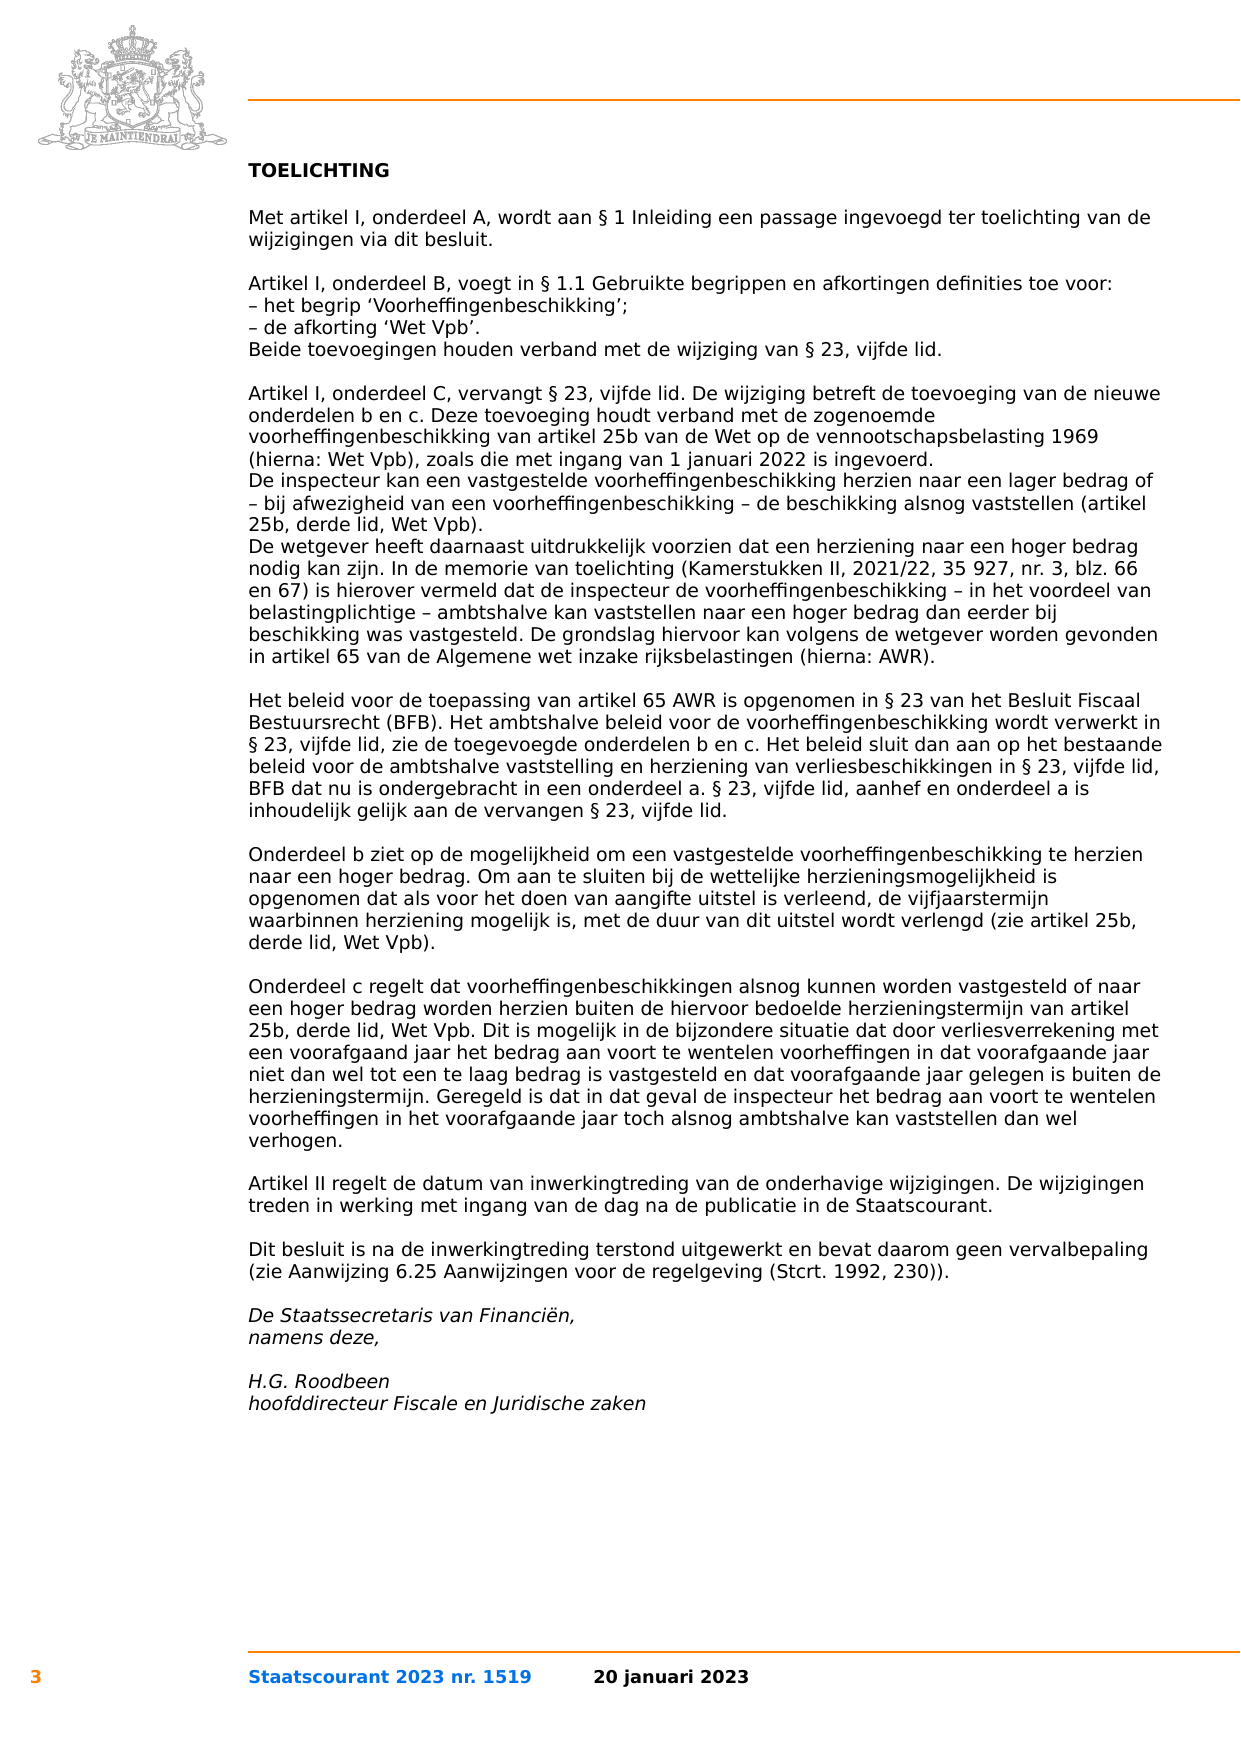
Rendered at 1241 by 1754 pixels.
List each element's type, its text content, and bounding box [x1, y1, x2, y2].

text De inspecteur kan een vastgestelde voorheffingenbeschikking herzien naar een lager bedrag of – bij afwezigheid van een voorheffingenbeschikking – de beschikking alsnog vaststellen (artikel 25b, derde lid, Wet Vpb). [248, 470, 1163, 536]
text Artikel I, onderdeel B, voegt in § 1.1 Gebruikte begrippen en afkortingen definities toe voor: [248, 273, 1163, 295]
text – de afkorting ‘Wet Vpb’. [248, 317, 1163, 339]
text Het beleid voor de toepassing van artikel 65 AWR is opgenomen in § 23 van het Besluit Fiscaal Bestuursrecht (BFB). Het ambtshalve beleid voor de voorheffingenbeschikking wordt verwerkt in § 23, vijfde lid, zie de toegevoegde onderdelen b en c. Het beleid sluit dan aan op het bestaande beleid voor de ambtshalve vaststelling en herziening van verliesbeschikkingen in § 23, vijfde lid, BFB dat nu is ondergebracht in een onderdeel a. § 23, vijfde lid, aanhef en onderdeel a is inhoudelijk gelijk aan de vervangen § 23, vijfde lid. [248, 690, 1163, 822]
text Artikel II regelt de datum van inwerkingtreding van de onderhavige wijzigingen. De wijzigingen treden in werking met ingang van de dag na de publicatie in de Staatscourant. [248, 1173, 1163, 1217]
text – het begrip ‘Voorheffingenbeschikking’; [248, 295, 1163, 317]
text De wetgever heeft daarnaast uitdrukkelijk voorzien dat een herziening naar een hoger bedrag nodig kan zijn. In de memorie van toelichting (Kamerstukken II, 2021/22, 35 927, nr. 3, blz. 66 en 67) is hierover vermeld dat de inspecteur de voorheffingenbeschikking – in het voordeel van belastingplichtige – ambtshalve kan vaststellen naar een hoger bedrag dan eerder bij beschikking was vastgesteld. De grondslag hiervoor kan volgens de wetgever worden gevonden in artikel 65 van de Algemene wet inzake rijksbelastingen (hierna: AWR). [248, 536, 1163, 668]
text Artikel I, onderdeel C, vervangt § 23, vijfde lid. De wijziging betreft de toevoeging van de nieuwe onderdelen b en c. Deze toevoeging houdt verband met de zogenoemde voorheffingenbeschikking van artikel 25b van de Wet op de vennootschapsbelasting 1969 (hierna: Wet Vpb), zoals die met ingang van 1 januari 2022 is ingevoerd. [248, 382, 1163, 470]
picture [38, 25, 227, 150]
text Met artikel I, onderdeel A, wordt aan § 1 Inleiding een passage ingevoegd ter toelichting van de wijzigingen via dit besluit. [248, 207, 1163, 251]
text Dit besluit is na de inwerkingtreding terstond uitgewerkt en bevat daarom geen vervalbepaling (zie Aanwijzing 6.25 Aanwijzingen voor de regelgeving (Stcrt. 1992, 230)). [248, 1239, 1163, 1283]
text Onderdeel b ziet op de mogelijkheid om een vastgestelde voorheffingenbeschikking te herzien naar een hoger bedrag. Om aan te sluiten bij de wettelijke herzieningsmogelijkheid is opgenomen dat als voor het doen van aangifte uitstel is verleend, de vijfjaarstermijn waarbinnen herziening mogelijk is, met de duur van dit uitstel wordt verlengd (zie artikel 25b, derde lid, Wet Vpb). [248, 844, 1163, 954]
text Beide toevoegingen houden verband met de wijziging van § 23, vijfde lid. [248, 339, 1163, 361]
text Onderdeel c regelt dat voorheffingenbeschikkingen alsnog kunnen worden vastgesteld of naar een hoger bedrag worden herzien buiten de hiervoor bedoelde herzieningstermijn van artikel 25b, derde lid, Wet Vpb. Dit is mogelijk in de bijzondere situatie dat door verliesverrekening met een voorafgaand jaar het bedrag aan voort te wentelen voorheffingen in dat voorafgaande jaar niet dan wel tot een te laag bedrag is vastgesteld en dat voorafgaande jaar gelegen is buiten de herzieningstermijn. Geregeld is dat in dat geval de inspecteur het bedrag aan voort te wentelen voorheffingen in het voorafgaande jaar toch alsnog ambtshalve kan vaststellen dan wel verhogen. [248, 976, 1163, 1151]
text De Staatssecretaris van Financiën, namens deze, H.G. Roodbeen hoofddirecteur Fiscale en Juridische zaken [248, 1305, 1163, 1415]
subtitle TOELICHTING [248, 160, 1163, 182]
